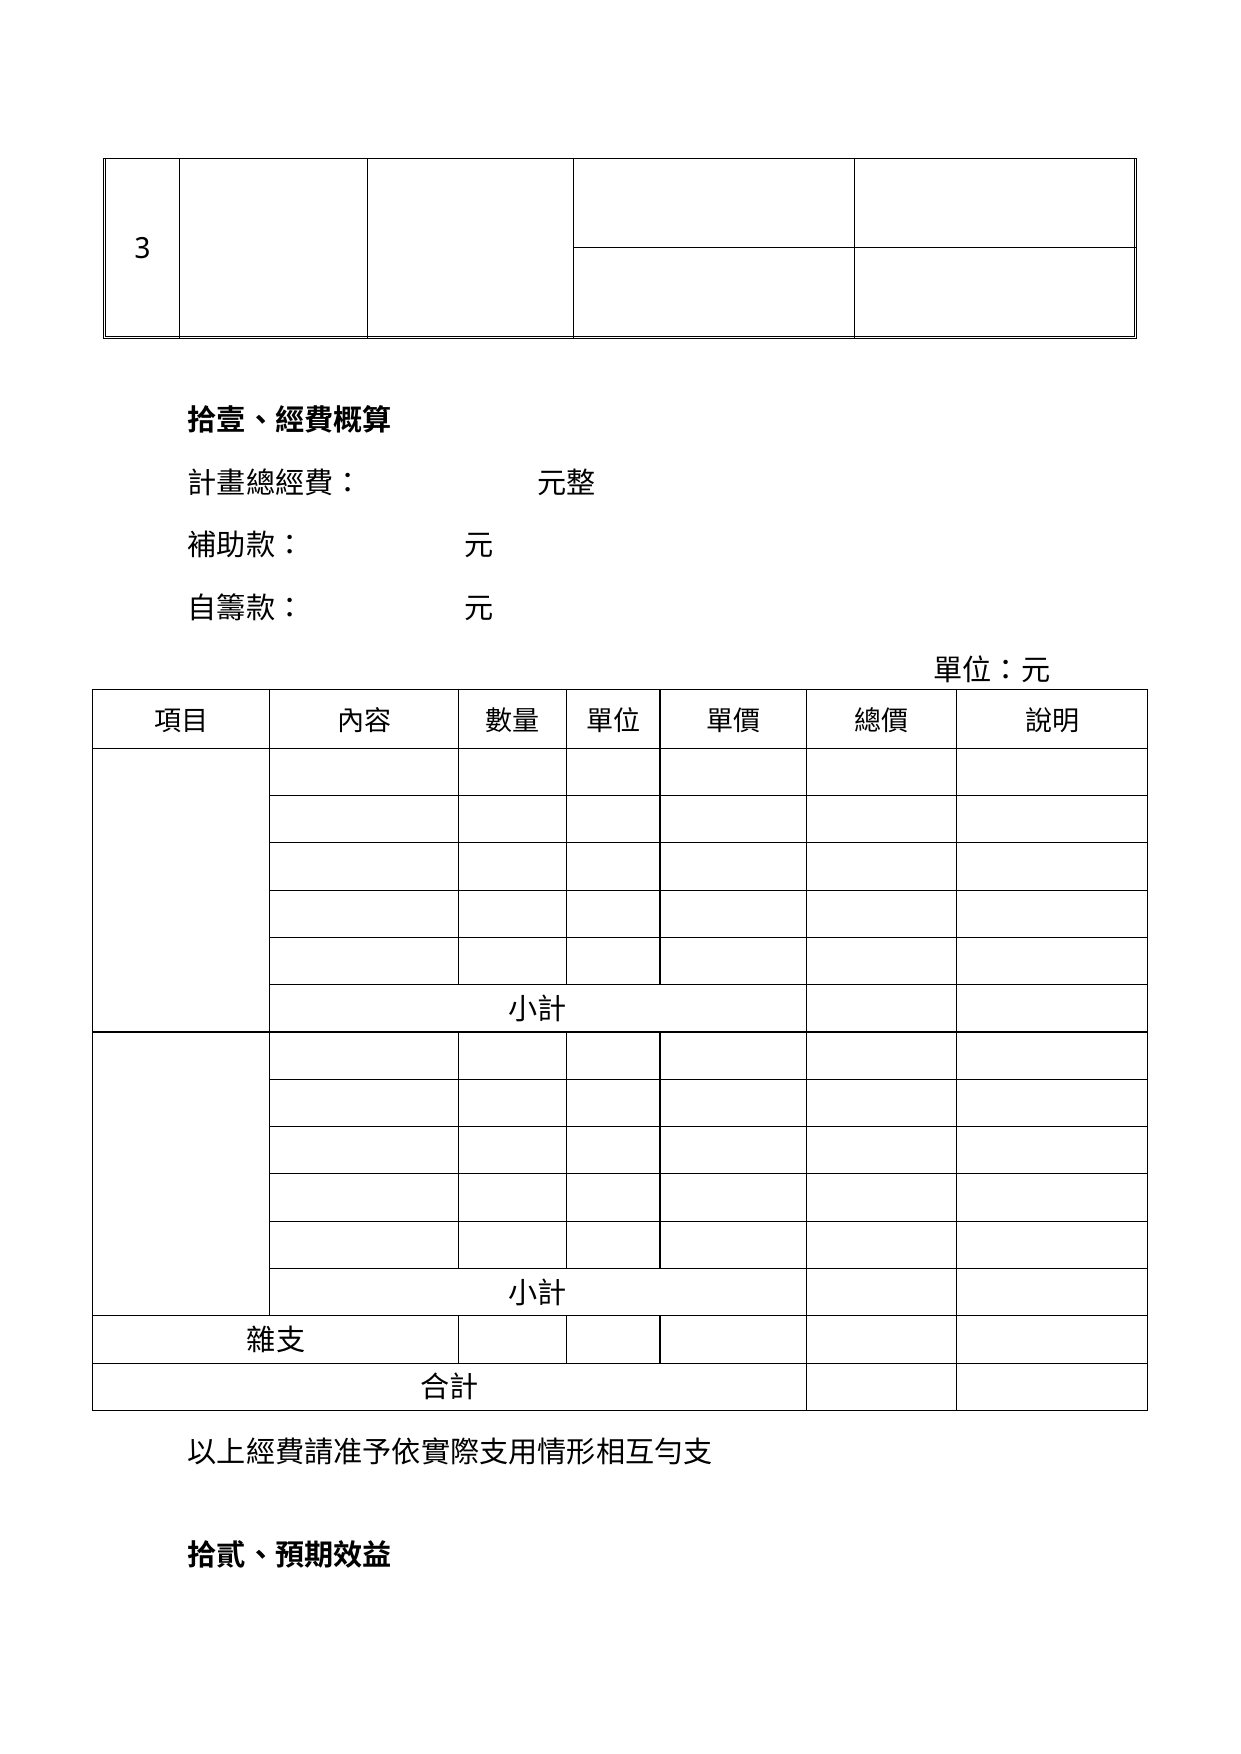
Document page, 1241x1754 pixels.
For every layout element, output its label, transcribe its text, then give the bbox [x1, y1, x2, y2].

table_cell [807, 796, 956, 842]
table_cell [270, 938, 458, 984]
table_cell [93, 1033, 269, 1315]
table_cell [807, 1174, 956, 1221]
table_cell [93, 749, 269, 1031]
table_cell [180, 159, 367, 336]
table_cell [807, 985, 956, 1031]
table_cell [807, 1080, 956, 1126]
table_cell [661, 1127, 806, 1173]
table_cell [807, 1127, 956, 1173]
table_cell [567, 891, 659, 937]
table_cell [661, 749, 806, 795]
table_cell [459, 749, 566, 795]
table_cell [855, 159, 1134, 247]
text 拾壹、經費概算 [187, 376, 1053, 439]
table_cell [661, 843, 806, 889]
table_cell [807, 1269, 956, 1315]
table_cell [661, 1033, 806, 1079]
table_cell [957, 796, 1147, 842]
table_cell 小計 [270, 985, 806, 1031]
table_header 單位 [567, 690, 659, 748]
table_cell [270, 1174, 458, 1221]
table_cell [807, 1222, 956, 1268]
table_cell [368, 159, 573, 336]
table_header 項目 [93, 690, 269, 748]
table_cell [459, 1127, 566, 1173]
table_cell [459, 843, 566, 889]
table_header 總價 [807, 690, 956, 748]
table_header 說明 [957, 690, 1147, 748]
table_cell [459, 1080, 566, 1126]
table_cell 3 [106, 159, 179, 336]
table_cell [957, 1080, 1147, 1126]
table_cell [574, 159, 854, 247]
table_cell [661, 1316, 806, 1362]
table_header 內容 [270, 690, 458, 748]
table_cell [957, 749, 1147, 795]
table_cell [661, 938, 806, 984]
table_cell [270, 749, 458, 795]
table_cell 小計 [270, 1269, 806, 1315]
text 自籌款： 元 [187, 564, 1050, 626]
table_cell [661, 1222, 806, 1268]
text 單位：元 [187, 626, 1050, 689]
table_cell [459, 891, 566, 937]
table_cell [567, 1080, 659, 1126]
table_cell [567, 1127, 659, 1173]
table_cell [807, 1316, 956, 1362]
table_cell [957, 985, 1147, 1031]
table_cell 雜支 [93, 1316, 458, 1362]
text 以上經費請准予依實際支用情形相互勻支 [187, 1411, 1050, 1473]
text 拾貳、預期效益 [187, 1511, 1053, 1573]
table_cell [807, 1033, 956, 1079]
table_cell [567, 1174, 659, 1221]
table_cell [567, 796, 659, 842]
table_cell [459, 938, 566, 984]
table_cell [459, 1316, 566, 1362]
table_cell [459, 1222, 566, 1268]
table_header 單價 [661, 690, 806, 748]
table_cell [270, 1127, 458, 1173]
table_cell [270, 891, 458, 937]
table_cell [459, 796, 566, 842]
table_cell [807, 749, 956, 795]
table_cell [807, 938, 956, 984]
table_cell [567, 1222, 659, 1268]
table_cell [807, 843, 956, 889]
table_cell [270, 843, 458, 889]
table_cell [957, 891, 1147, 937]
table_cell [567, 938, 659, 984]
table_cell [957, 1033, 1147, 1079]
text 補助款： 元 [187, 501, 1050, 564]
table_cell [270, 1033, 458, 1079]
text 計畫總經費： 元整 [187, 439, 1050, 501]
table_cell [957, 1174, 1147, 1221]
table_cell [957, 938, 1147, 984]
table_cell [270, 796, 458, 842]
table_cell [567, 843, 659, 889]
table_cell [567, 749, 659, 795]
table_cell [270, 1080, 458, 1126]
table_cell [957, 1127, 1147, 1173]
table_cell [661, 891, 806, 937]
table_cell [270, 1222, 458, 1268]
table_cell [567, 1316, 659, 1362]
table_cell [661, 1080, 806, 1126]
table_cell [661, 1174, 806, 1221]
table_cell [459, 1033, 566, 1079]
table_cell [957, 1364, 1147, 1410]
table_cell [957, 1222, 1147, 1268]
table_cell [807, 1364, 956, 1410]
table_cell [957, 843, 1147, 889]
table_cell [957, 1316, 1147, 1362]
table_cell [459, 1174, 566, 1221]
table_header 數量 [459, 690, 566, 748]
table_cell [855, 248, 1134, 336]
table_cell [661, 796, 806, 842]
table_cell [567, 1033, 659, 1079]
table_cell 合計 [93, 1364, 806, 1410]
table_cell [957, 1269, 1147, 1315]
table_cell [807, 891, 956, 937]
table_cell [574, 248, 854, 336]
